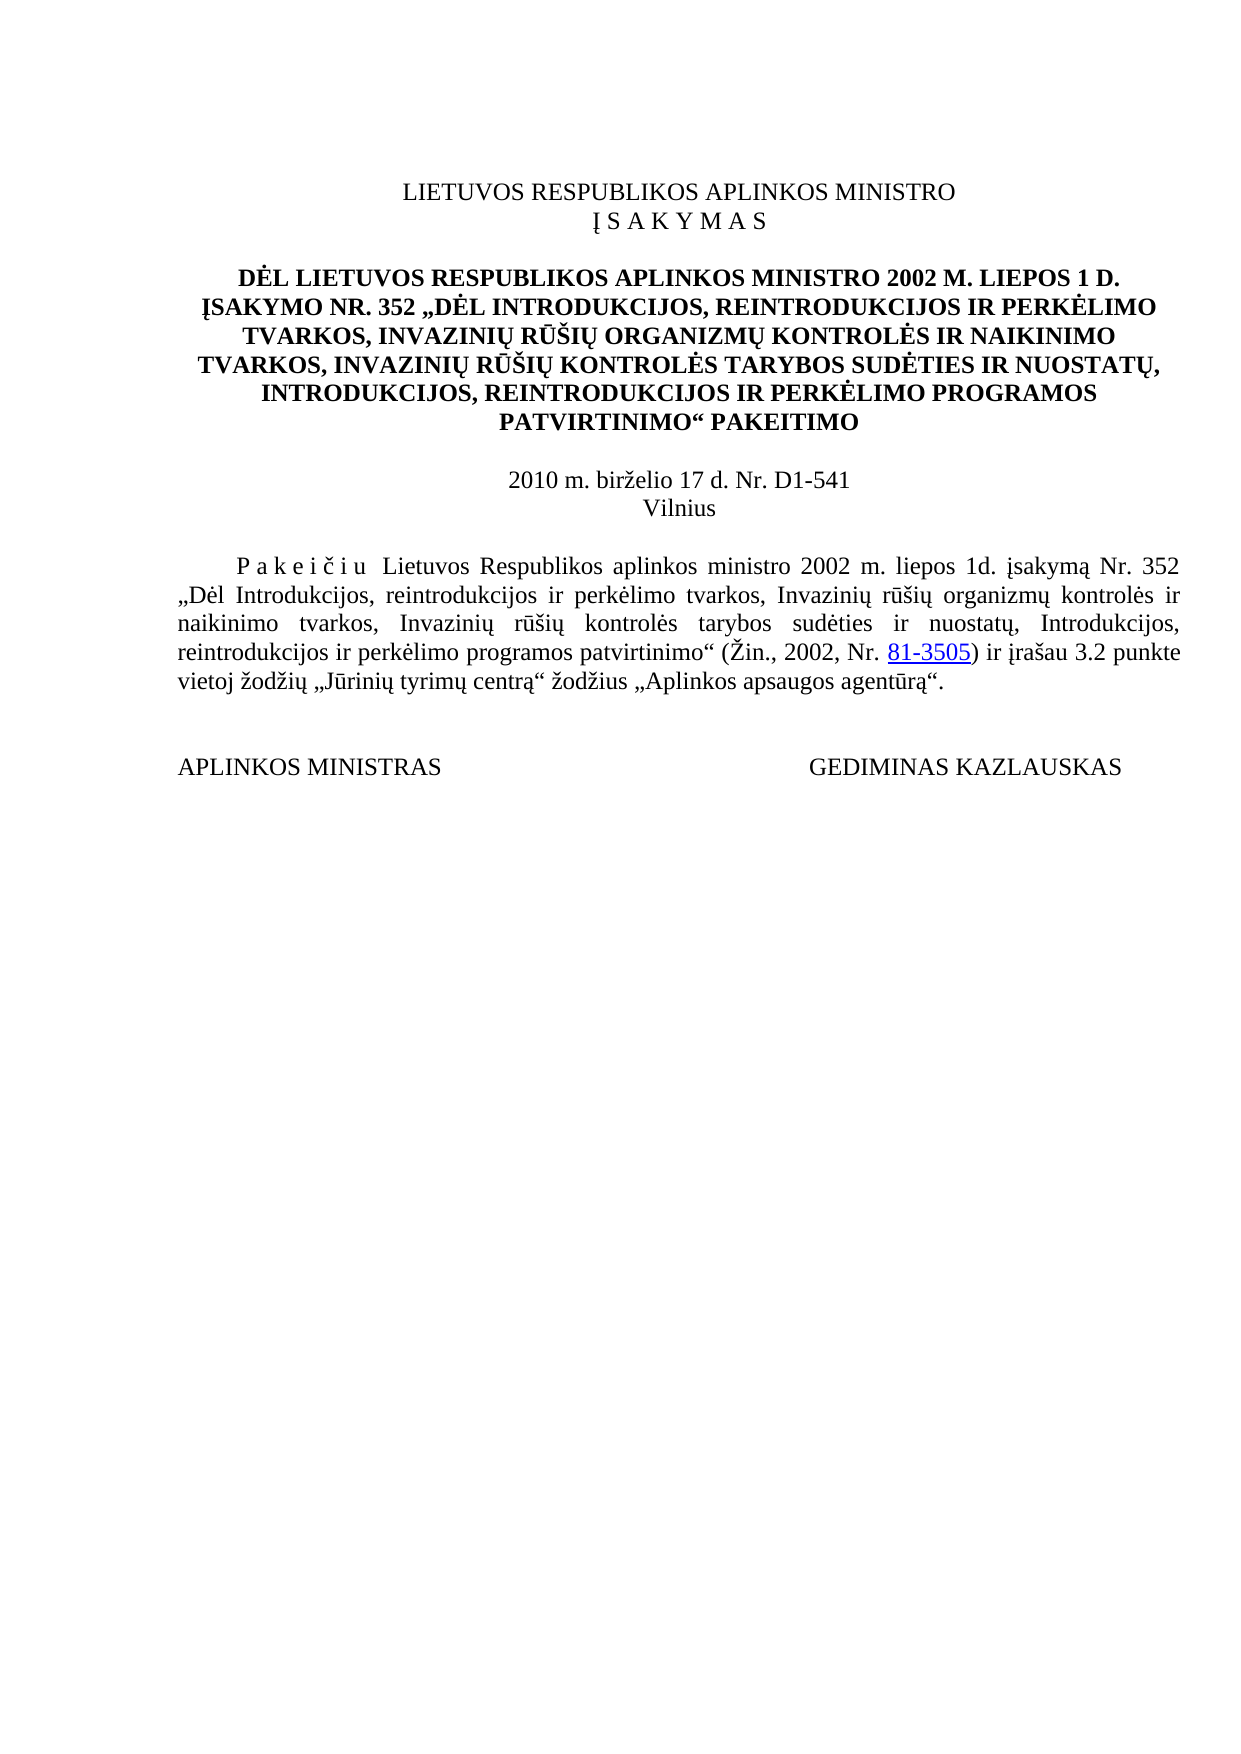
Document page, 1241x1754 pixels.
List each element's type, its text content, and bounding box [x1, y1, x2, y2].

text LIETUVOS RESPUBLIKOS APLINKOS MINISTRO [177, 177, 1181, 206]
text Aplinkos ministras Gediminas Kazlauskas [177, 752, 1181, 781]
text 2010 m. birželio 17 d. Nr. D1-541 [177, 465, 1181, 493]
text Vilnius [177, 493, 1181, 522]
text Pakeičiu Lietuvos Respublikos aplinkos ministro 2002 m. liepos 1d. įsakymą Nr. 352 „Dėl Introdukcijos, reintrodukcijos ir perkėlimo tvarkos, Invazinių rūšių organizmų kontrolės ir naikinimo tvarkos, Invazinių rūšių kontrolės tarybos sudėties ir nuostatų, Introdukcijos, reintrodukcijos ir perkėlimo programos patvirtinimo“ (Žin., 2002, Nr. 81-3505) ir įrašau 3.2 punkte vietoj žodžių „Jūrinių tyrimų centrą“ žodžius „Aplinkos apsaugos agentūrą“. [177, 551, 1181, 695]
text ĮSAKYMAS [177, 206, 1181, 235]
text DĖL LIETUVOS RESPUBLIKOS APLINKOS MINISTRO 2002 M. LIEPOS 1 D. ĮSAKYMO Nr. 352 „DĖL INTRODUKCIJOS, REINTRODUKCIJOS IR PERKĖLIMO TVARKOS, INVAZINIŲ RŪŠIŲ ORGANIZMŲ KONTROLĖS IR NAIKINIMO TVARKOS, INVAZINIŲ RŪŠIŲ KONTROLĖS TARYBOS SUDĖTIES IR NUOSTATŲ, INTRODUKCIJOS, REINTRODUKCIJOS IR PERKĖLIMO PROGRAMOS PATVIRTINIMO“ PAKEITIMO [177, 263, 1181, 436]
